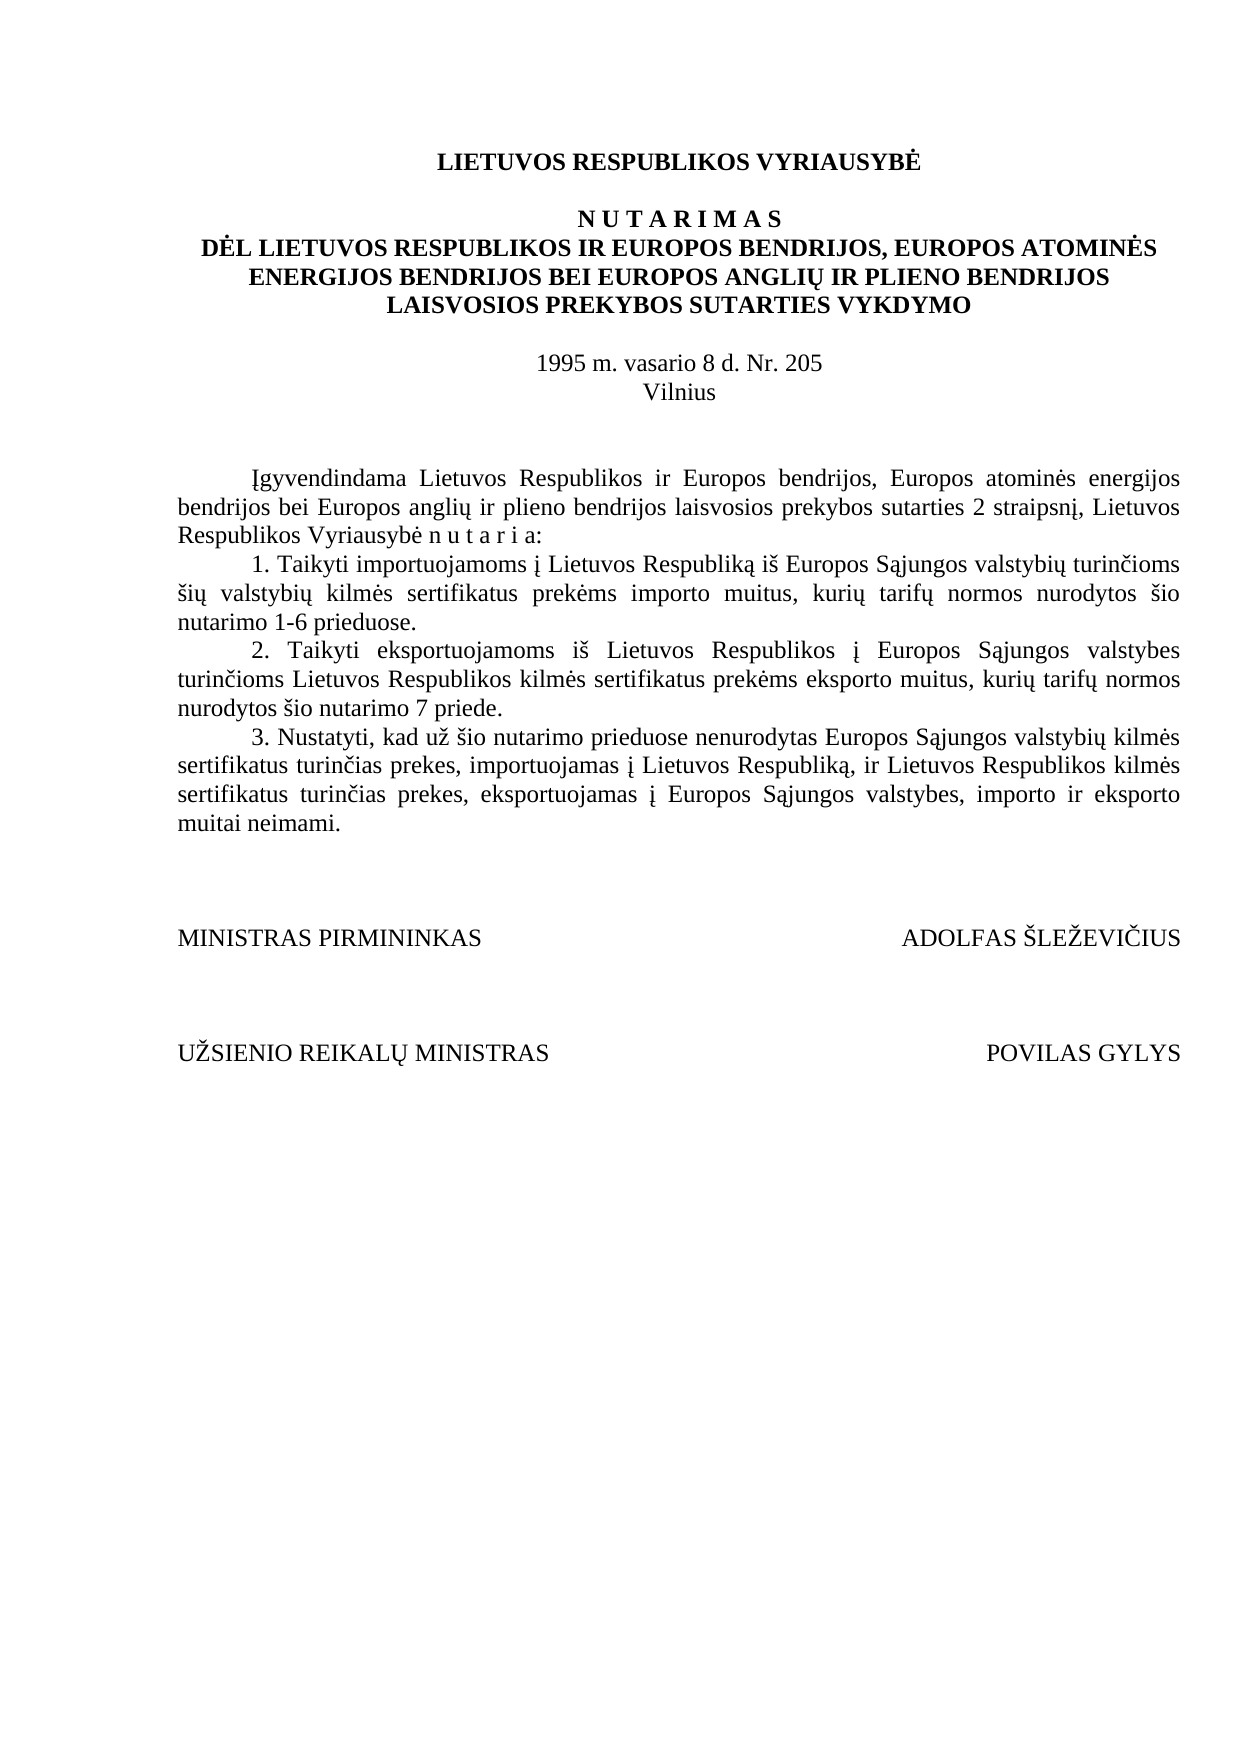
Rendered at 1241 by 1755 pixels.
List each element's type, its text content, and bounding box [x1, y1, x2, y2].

text 1995 m. vasario 8 d. Nr. 205 [177, 348, 1181, 377]
text UŽSIENIO REIKALŲ MINISTRAS POVILAS GYLYS [177, 1038, 1181, 1067]
text 1. Taikyti importuojamoms į Lietuvos Respubliką iš Europos Sąjungos valstybių turinčioms šių valstybių kilmės sertifikatus prekėms importo muitus, kurių tarifų normos nurodytos šio nutarimo 1-6 prieduose. [177, 549, 1181, 636]
text MINISTRAS PIRMININKAS ADOLFAS ŠLEŽEVIČIUS [177, 923, 1181, 952]
text DĖL LIETUVOS RESPUBLIKOS IR EUROPOS BENDRIJOS, EUROPOS ATOMINĖS ENERGIJOS BENDRIJOS BEI EUROPOS ANGLIŲ IR PLIENO BENDRIJOS LAISVOSIOS PREKYBOS SUTARTIES VYKDYMO [177, 233, 1181, 319]
text 2. Taikyti eksportuojamoms iš Lietuvos Respublikos į Europos Sąjungos valstybes turinčioms Lietuvos Respublikos kilmės sertifikatus prekėms eksporto muitus, kurių tarifų normos nurodytos šio nutarimo 7 priede. [177, 636, 1181, 722]
text N U T A R I M A S [177, 204, 1181, 233]
text Vilnius [177, 377, 1181, 406]
text 3. Nustatyti, kad už šio nutarimo prieduose nenurodytas Europos Sąjungos valstybių kilmės sertifikatus turinčias prekes, importuojamas į Lietuvos Respubliką, ir Lietuvos Respublikos kilmės sertifikatus turinčias prekes, eksportuojamas į Europos Sąjungos valstybes, importo ir eksporto muitai neimami. [177, 722, 1181, 837]
text LIETUVOS RESPUBLIKOS VYRIAUSYBĖ [177, 147, 1181, 176]
text Įgyvendindama Lietuvos Respublikos ir Europos bendrijos, Europos atominės energijos bendrijos bei Europos anglių ir plieno bendrijos laisvosios prekybos sutarties 2 straipsnį, Lietuvos Respublikos Vyriausybė nutaria: [177, 463, 1181, 549]
